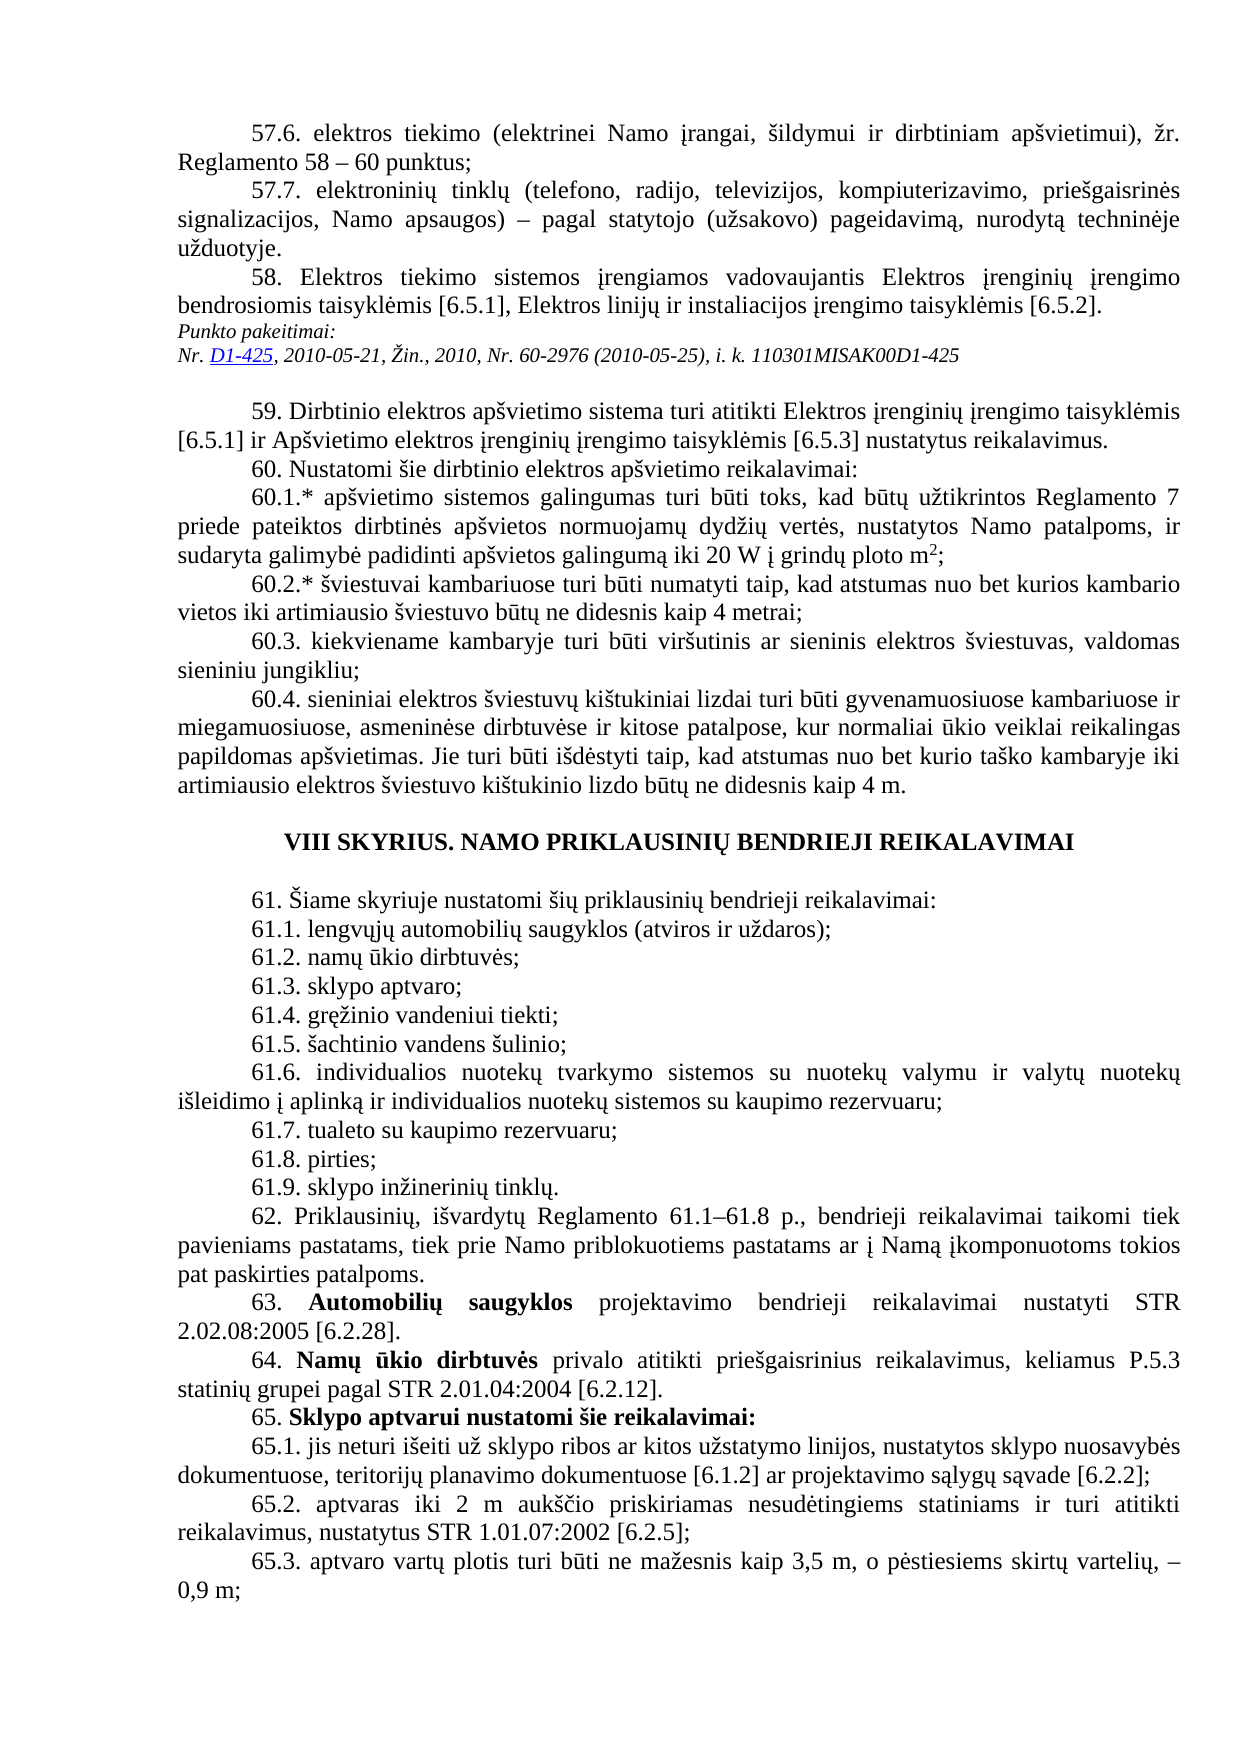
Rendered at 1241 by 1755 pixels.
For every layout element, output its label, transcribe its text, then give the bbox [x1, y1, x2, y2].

text 63. Automobilių saugyklos projektavimo bendrieji reikalavimai nustatyti STR 2.02.08:2005 [6.2.28]. [177, 1287, 1181, 1345]
text 57.6. elektros tiekimo (elektrinei Namo įrangai, šildymui ir dirbtiniam apšvietimui), žr. Reglamento 58 – 60 punktus; [177, 118, 1181, 176]
text 61.5. šachtinio vandens šulinio; [177, 1029, 1181, 1057]
text 60. Nustatomi šie dirbtinio elektros apšvietimo reikalavimai: [177, 454, 1181, 482]
text 60.1.* apšvietimo sistemos galingumas turi būti toks, kad būtų užtikrintos Reglamento 7 priede pateiktos dirbtinės apšvietos normuojamų dydžių vertės, nustatytos Namo patalpoms, ir sudaryta galimybė padidinti apšvietos galingumą iki 20 W į grindų ploto m2; [177, 482, 1181, 569]
text 65. Sklypo aptvarui nustatomi šie reikalavimai: [177, 1402, 1181, 1431]
text 61.8. pirties; [177, 1144, 1181, 1172]
text 61.4. gręžinio vandeniui tiekti; [177, 1000, 1181, 1029]
text 65.3. aptvaro vartų plotis turi būti ne mažesnis kaip 3,5 m, o pėstiesiems skirtų vartelių, – 0,9 m; [177, 1546, 1181, 1604]
text 62. Priklausinių, išvardytų Reglamento 61.1–61.8 p., bendrieji reikalavimai taikomi tiek pavieniams pastatams, tiek prie Namo priblokuotiems pastatams ar į Namą įkomponuotoms tokios pat paskirties patalpoms. [177, 1201, 1181, 1287]
text 61.1. lengvųjų automobilių saugyklos (atviros ir uždaros); [177, 914, 1181, 942]
text 64. Namų ūkio dirbtuvės privalo atitikti priešgaisrinius reikalavimus, keliamus P.5.3 statinių grupei pagal STR 2.01.04:2004 [6.2.12]. [177, 1345, 1181, 1402]
text 61.9. sklypo inžinerinių tinklų. [177, 1172, 1181, 1201]
text 61. Šiame skyriuje nustatomi šių priklausinių bendrieji reikalavimai: [177, 885, 1181, 914]
text 61.6. individualios nuotekų tvarkymo sistemos su nuotekų valymu ir valytų nuotekų išleidimo į aplinką ir individualios nuotekų sistemos su kaupimo rezervuaru; [177, 1057, 1181, 1115]
text 59. Dirbtinio elektros apšvietimo sistema turi atitikti Elektros įrenginių įrengimo taisyklėmis [6.5.1] ir Apšvietimo elektros įrenginių įrengimo taisyklėmis [6.5.3] nustatytus reikalavimus. [177, 396, 1181, 454]
text 60.4. sieniniai elektros šviestuvų kištukiniai lizdai turi būti gyvenamuosiuose kambariuose ir miegamuosiuose, asmeninėse dirbtuvėse ir kitose patalpose, kur normaliai ūkio veiklai reikalingas papildomas apšvietimas. Jie turi būti išdėstyti taip, kad atstumas nuo bet kurio taško kambaryje iki artimiausio elektros šviestuvo kištukinio lizdo būtų ne didesnis kaip 4 m. [177, 684, 1181, 799]
text 61.2. namų ūkio dirbtuvės; [177, 942, 1181, 971]
text Nr. D1-425, 2010-05-21, Žin., 2010, Nr. 60-2976 (2010-05-25), i. k. 110301MISAK00D1-425 [177, 343, 1181, 367]
text 60.2.* šviestuvai kambariuose turi būti numatyti taip, kad atstumas nuo bet kurios kambario vietos iki artimiausio šviestuvo būtų ne didesnis kaip 4 metrai; [177, 569, 1181, 626]
text 57.7. elektroninių tinklų (telefono, radijo, televizijos, kompiuterizavimo, priešgaisrinės signalizacijos, Namo apsaugos) – pagal statytojo (užsakovo) pageidavimą, nurodytą techninėje užduotyje. [177, 176, 1181, 262]
text Punkto pakeitimai: [177, 319, 1181, 343]
text 61.7. tualeto su kaupimo rezervuaru; [177, 1115, 1181, 1144]
text 61.3. sklypo aptvaro; [177, 971, 1181, 1000]
text 60.3. kiekviename kambaryje turi būti viršutinis ar sieninis elektros šviestuvas, valdomas sieniniu jungikliu; [177, 626, 1181, 684]
text 65.1. jis neturi išeiti už sklypo ribos ar kitos užstatymo linijos, nustatytos sklypo nuosavybės dokumentuose, teritorijų planavimo dokumentuose [6.1.2] ar projektavimo sąlygų sąvade [6.2.2]; [177, 1431, 1181, 1489]
text VIII SKYRIUS. NAMO PRIKLAUSINIŲ BENDRIEJI REIKALAVIMAI [177, 827, 1181, 856]
text 58. Elektros tiekimo sistemos įrengiamos vadovaujantis Elektros įrenginių įrengimo bendrosiomis taisyklėmis [6.5.1], Elektros linijų ir instaliacijos įrengimo taisyklėmis [6.5.2]. [177, 262, 1181, 319]
text 65.2. aptvaras iki 2 m aukščio priskiriamas nesudėtingiems statiniams ir turi atitikti reikalavimus, nustatytus STR 1.01.07:2002 [6.2.5]; [177, 1489, 1181, 1546]
